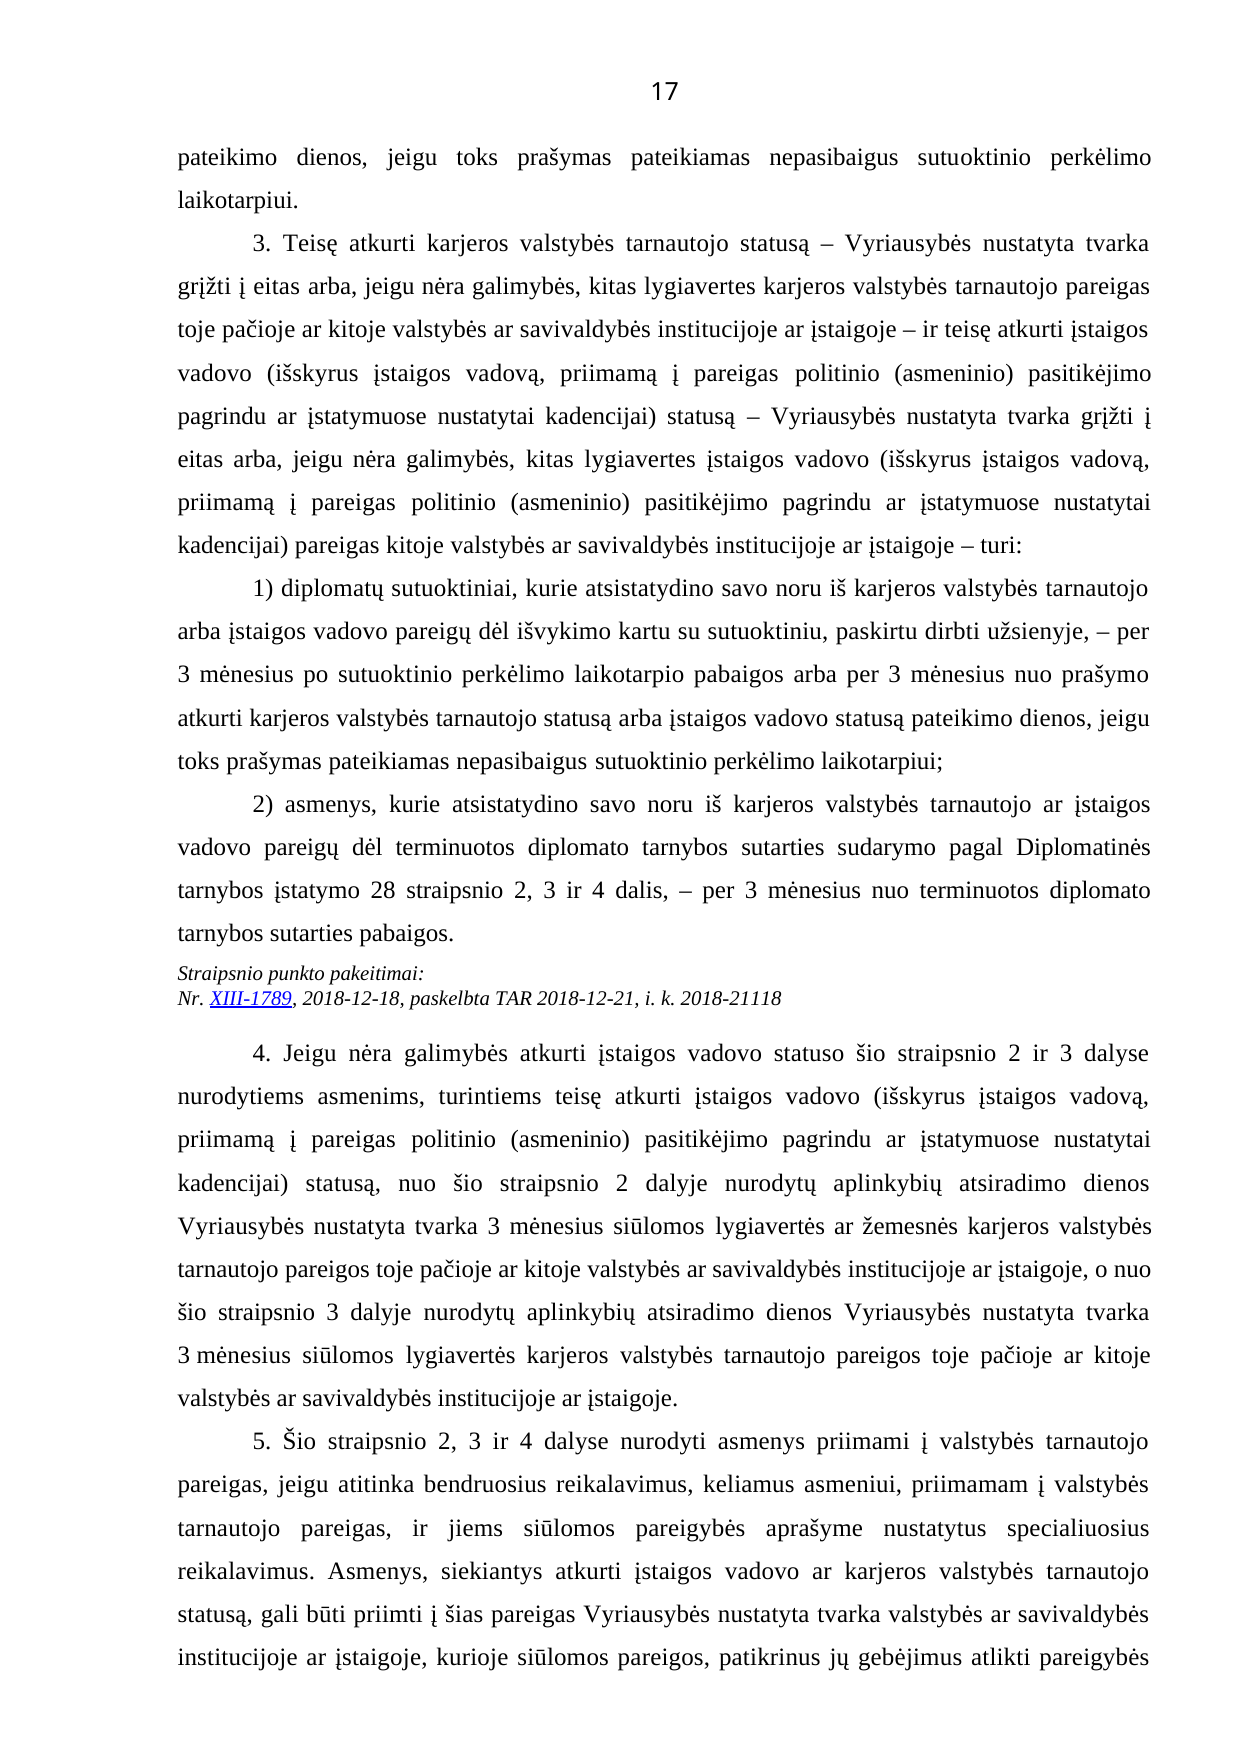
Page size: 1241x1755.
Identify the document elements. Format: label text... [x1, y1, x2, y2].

text Nr. XIII-1789, 2018-12-18, paskelbta TAR 2018-12-21, i. k. 2018-21118 [177, 985, 1152, 1009]
text pateikimo dienos, jeigu toks prašymas pateikiamas nepasibaigus sutuoktinio perkėlimo laikotarpiui. [177, 142, 1152, 214]
text 1) diplomatų sutuoktiniai, kurie atsistatydino savo noru iš karjeros valstybės tarnautojo arba įstaigos vadovo pareigų dėl išvykimo kartu su sutuoktiniu, paskirtu dirbti užsienyje, – per 3 mėnesius po sutuoktinio perkėlimo laikotarpio pabaigos arba per 3 mėnesius nuo prašymo atkurti karjeros valstybės tarnautojo statusą arba įstaigos vadovo statusą pateikimo dienos, jeigu toks prašymas pateikiamas nepasibaigus sutuoktinio perkėlimo laikotarpiui; [177, 573, 1152, 774]
text 4. Jeigu nėra galimybės atkurti įstaigos vadovo statuso šio straipsnio 2 ir 3 dalyse nurodytiems asmenims, turintiems teisę atkurti įstaigos vadovo (išskyrus įstaigos vadovą, priimamą į pareigas politinio (asmeninio) pasitikėjimo pagrindu ar įstatymuose nustatytai kadencijai) statusą, nuo šio straipsnio 2 dalyje nurodytų aplinkybių atsiradimo dienos Vyriausybės nustatyta tvarka 3 mėnesius siūlomos lygiavertės ar žemesnės karjeros valstybės tarnautojo pareigos toje pačioje ar kitoje valstybės ar savivaldybės institucijoje ar įstaigoje, o nuo šio straipsnio 3 dalyje nurodytų aplinkybių atsiradimo dienos Vyriausybės nustatyta tvarka 3 mėnesius siūlomos lygiavertės karjeros valstybės tarnautojo pareigos toje pačioje ar kitoje valstybės ar savivaldybės institucijoje ar įstaigoje. [177, 1038, 1152, 1412]
text 5. Šio straipsnio 2, 3 ir 4 dalyse nurodyti asmenys priimami į valstybės tarnautojo pareigas, jeigu atitinka bendruosius reikalavimus, keliamus asmeniui, priimamam į valstybės tarnautojo pareigas, ir jiems siūlomos pareigybės aprašyme nustatytus specialiuosius reikalavimus. Asmenys, siekiantys atkurti įstaigos vadovo ar karjeros valstybės tarnautojo statusą, gali būti priimti į šias pareigas Vyriausybės nustatyta tvarka valstybės ar savivaldybės institucijoje ar įstaigoje, kurioje siūlomos pareigos, patikrinus jų gebėjimus atlikti pareigybės [177, 1426, 1152, 1671]
text 3. Teisę atkurti karjeros valstybės tarnautojo statusą – Vyriausybės nustatyta tvarka grįžti į eitas arba, jeigu nėra galimybės, kitas lygiavertes karjeros valstybės tarnautojo pareigas toje pačioje ar kitoje valstybės ar savivaldybės institucijoje ar įstaigoje – ir teisę atkurti įstaigos vadovo (išskyrus įstaigos vadovą, priimamą į pareigas politinio (asmeninio) pasitikėjimo pagrindu ar įstatymuose nustatytai kadencijai) statusą – Vyriausybės nustatyta tvarka grįžti į eitas arba, jeigu nėra galimybės, kitas lygiavertes įstaigos vadovo (išskyrus įstaigos vadovą, priimamą į pareigas politinio (asmeninio) pasitikėjimo pagrindu ar įstatymuose nustatytai kadencijai) pareigas kitoje valstybės ar savivaldybės institucijoje ar įstaigoje – turi: [177, 228, 1152, 559]
text Straipsnio punkto pakeitimai: [177, 961, 1152, 985]
text 2) asmenys, kurie atsistatydino savo noru iš karjeros valstybės tarnautojo ar įstaigos vadovo pareigų dėl terminuotos diplomato tarnybos sutarties sudarymo pagal Diplomatinės tarnybos įstatymo 28 straipsnio 2, 3 ir 4 dalis, – per 3 mėnesius nuo terminuotos diplomato tarnybos sutarties pabaigos. [177, 789, 1152, 947]
